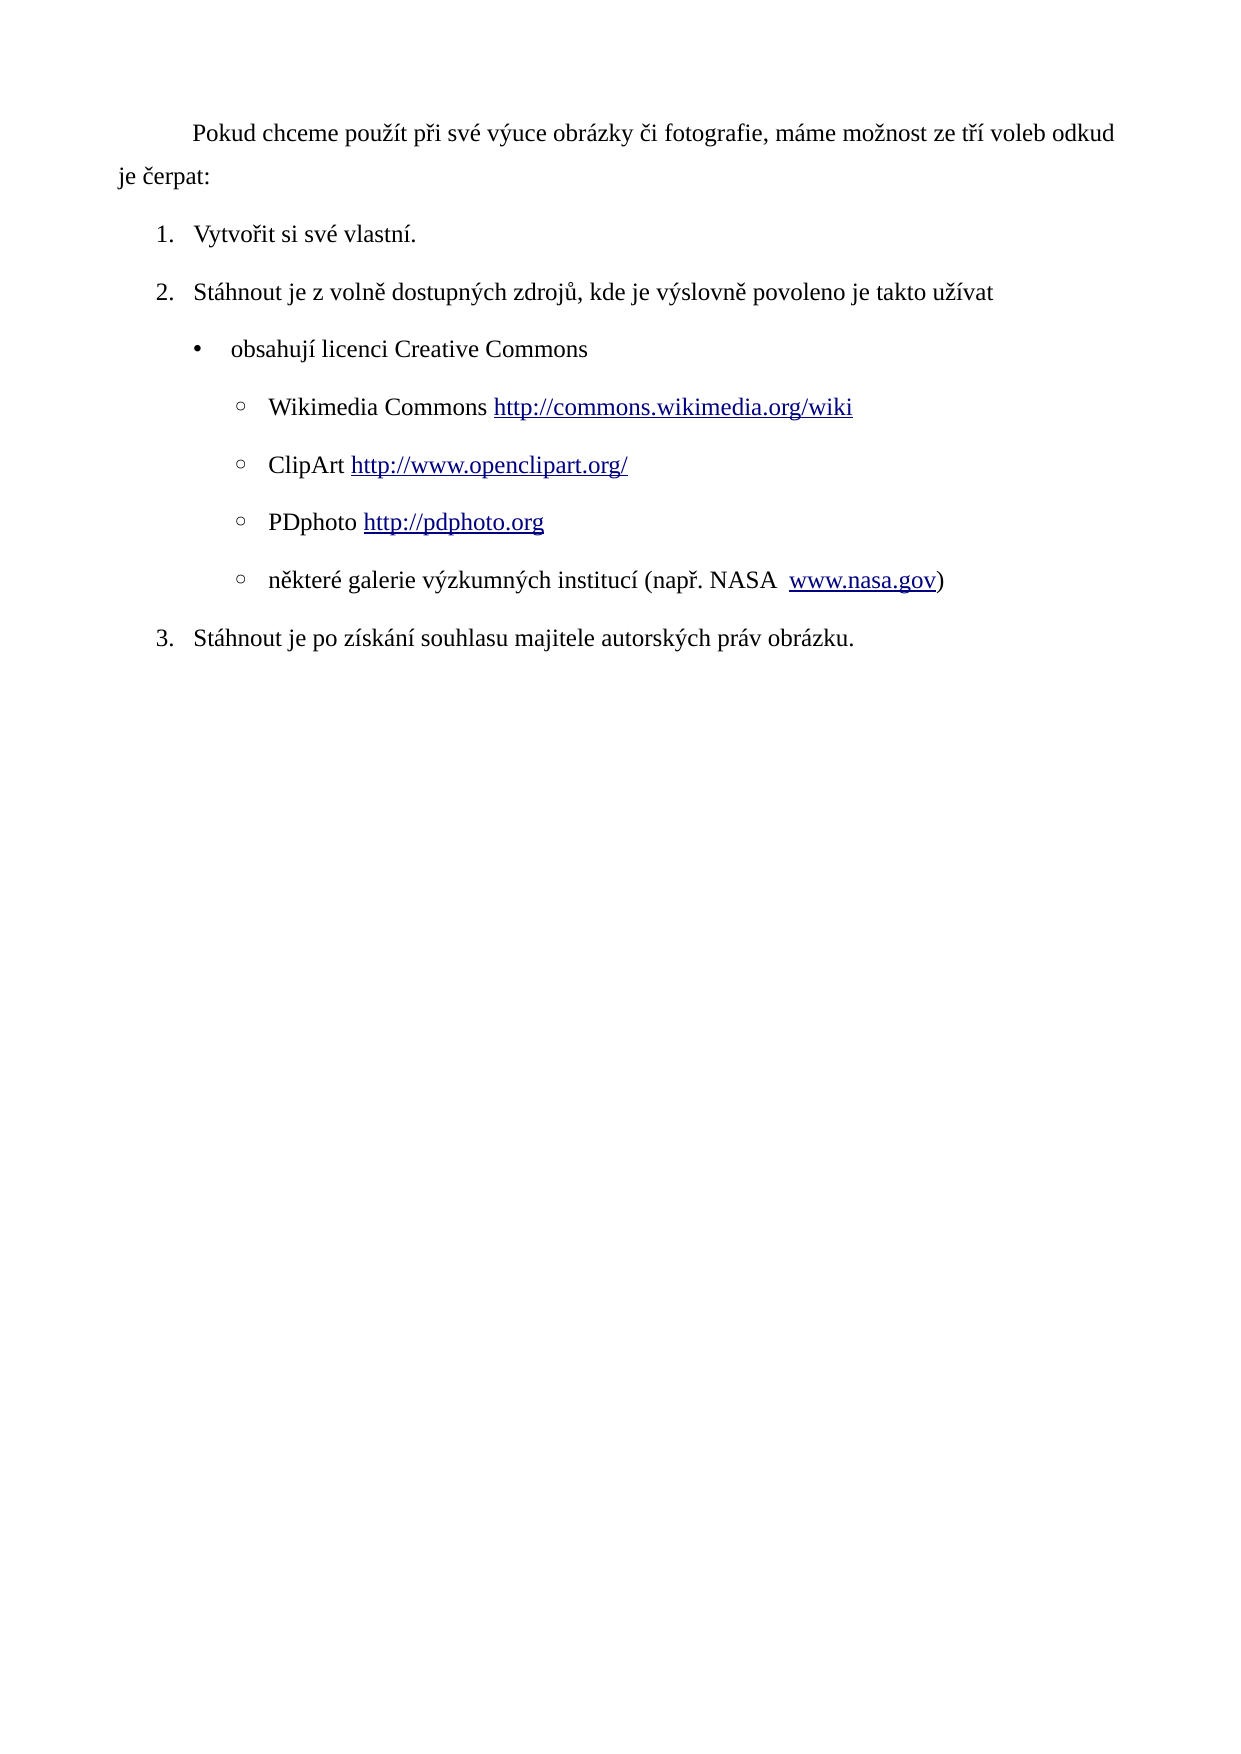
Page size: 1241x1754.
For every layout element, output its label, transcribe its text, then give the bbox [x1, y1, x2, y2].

list Stáhnout je po získání souhlasu majitele autorských práv obrázku. [156, 623, 1122, 652]
list PDphoto http://pdphoto.org [231, 507, 1122, 536]
list Stáhnout je z volně dostupných zdrojů, kde je výslovně povoleno je takto užívat [156, 277, 1122, 305]
text Pokud chceme použít při své výuce obrázky či fotografie, máme možnost ze tří voleb odkud je čerpat: [118, 118, 1122, 190]
list Wikimedia Commons http://commons.wikimedia.org/wiki [231, 392, 1122, 421]
list obsahují licenci Creative Commons [193, 334, 1122, 363]
list ClipArt http://www.openclipart.org/ [231, 450, 1122, 478]
list některé galerie výzkumných institucí (např. NASA www.nasa.gov) [231, 565, 1122, 594]
list Vytvořit si své vlastní. [156, 219, 1122, 248]
